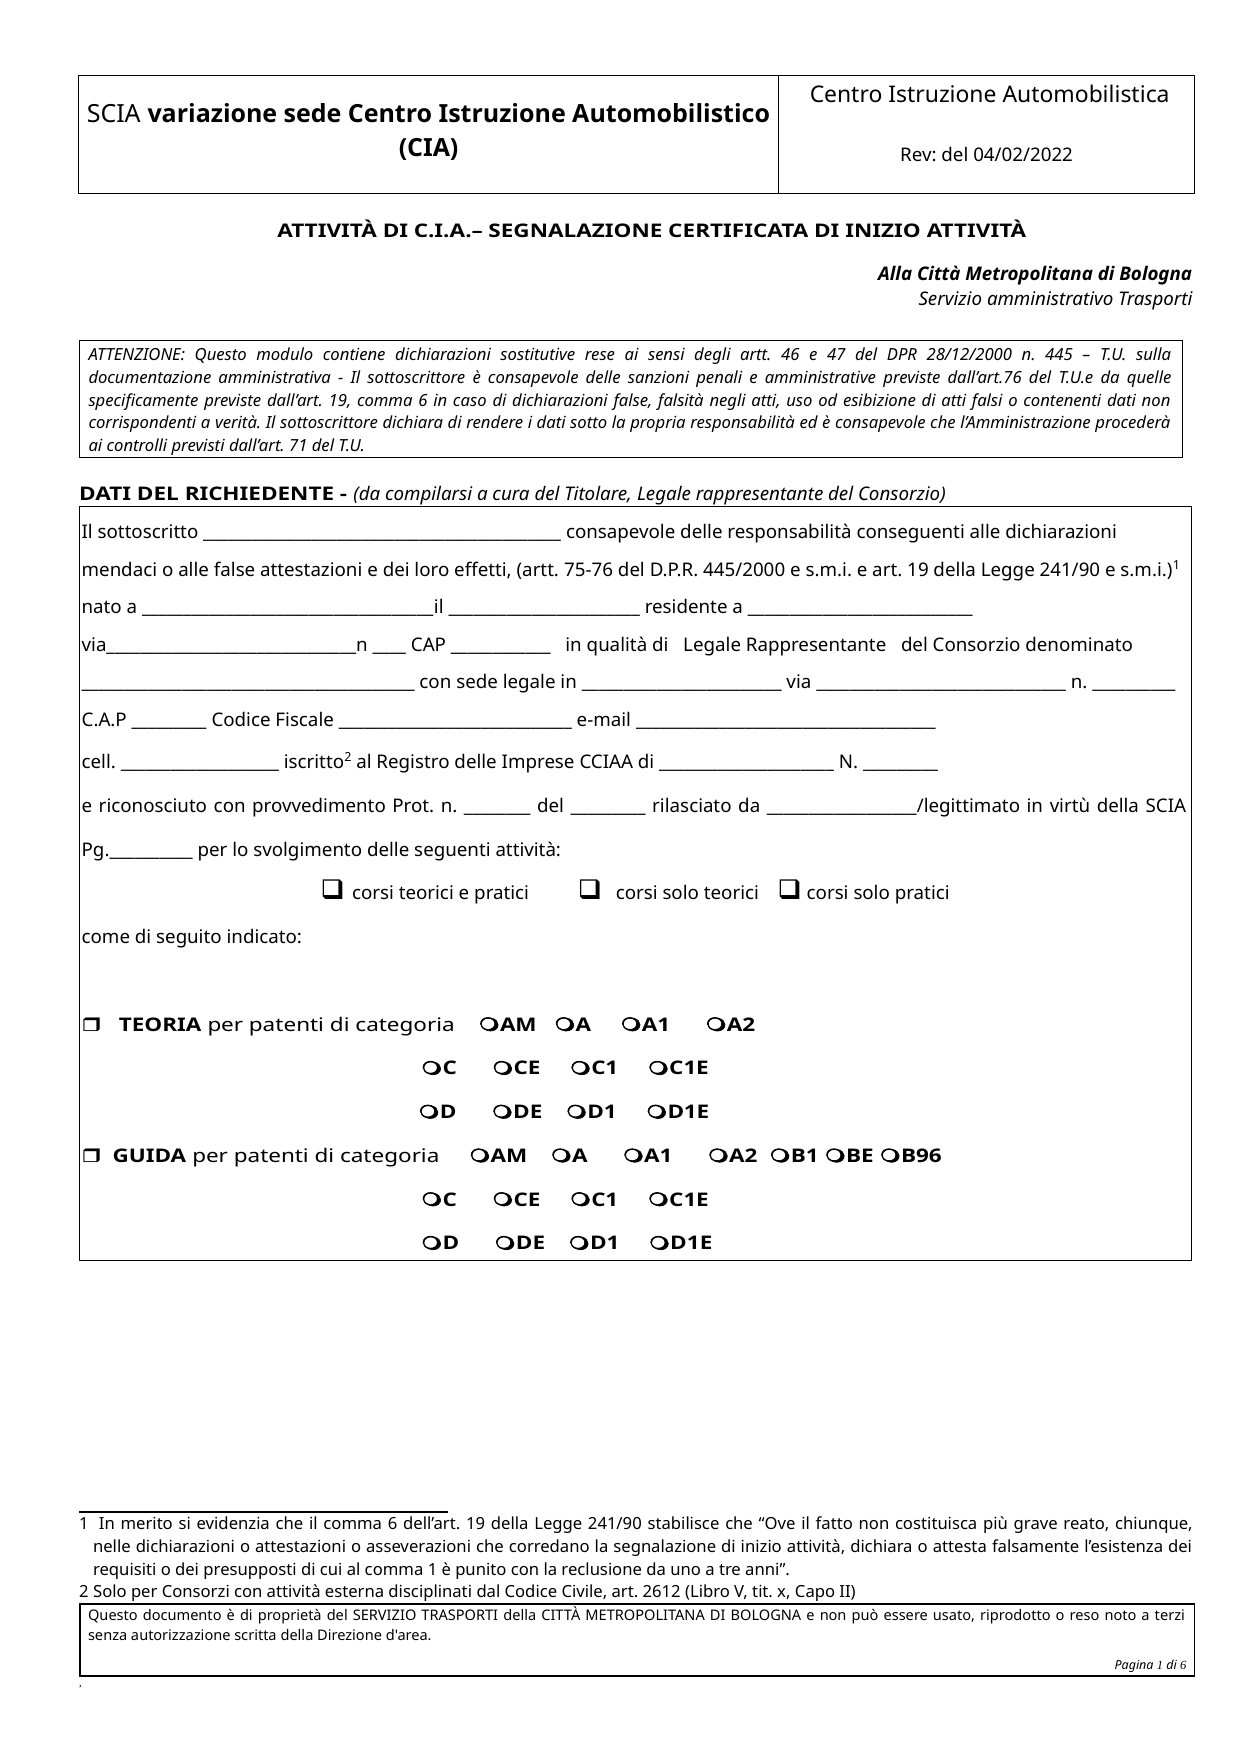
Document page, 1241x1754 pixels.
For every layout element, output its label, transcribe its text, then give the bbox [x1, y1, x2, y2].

text cell. ___________________ iscritto al Registro delle Imprese CCIAA di _____________________ N. _________ [80, 731, 1191, 774]
text come di seguito indicato:  TEORIA per patenti di categoria AM A A1 A2 [80, 906, 1191, 1037]
text Il sottoscritto ___________________________________________ consapevole delle responsabilità conseguenti alle dichiarazioni mendaci o alle false attestazioni e dei loro effetti, (artt. 75-76 del D.P.R. 445/2000 e s.m.i. e art. 19 della Legge 241/90 e s.m.i.) nato a ___________________________________il _______________________ residente a ___________________________ via______________________________n ____ CAP ____________ in qualità di Legale Rappresentante del Consorzio denominato ________________________________________ con sede legale in ________________________ via ______________________________ n. __________ C.A.P _________ Codice Fiscale ____________________________ e-mail ____________________________________ [80, 507, 1191, 731]
text GUIDA per patenti di categoria AM A A1 A2 B1 BE B96 [80, 1124, 1191, 1168]
text D DE D1 D1E [80, 1212, 1191, 1260]
text ATTENZIONE: Questo modulo contiene dichiarazioni sostitutive rese ai sensi degli artt. 46 e 47 del DPR 28/12/2000 n. 445 – T.U. sulla documentazione amministrativa - Il sottoscrittore è consapevole delle sanzioni penali e amministrative previste dall’art.76 del T.U.e da quelle specificamente previste dall’art. 19, comma 6 in caso di dichiarazioni false, falsità negli atti, uso od esibizione di atti falsi o contenenti dati non corrispondenti a verità. Il sottoscrittore dichiara di rendere i dati sotto la propria responsabilità ed è consapevole che l’Amministrazione procederà ai controlli previsti dall’art. 71 del T.U. [80, 341, 1182, 457]
text DATI DEL RICHIEDENTE - (da compilarsi a cura del Titolare, Legale rappresentante del Consorzio) [79, 480, 1194, 506]
text D DE D1 D1E [80, 1081, 1191, 1124]
text  corsi teorici e pratici corsi solo teorici  corsi solo pratici [80, 862, 1191, 906]
subtitle Servizio amministrativo Trasporti [79, 286, 1194, 311]
text e riconosciuto con provvedimento Prot. n. ________ del _________ rilasciato da __________________/legittimato in virtù della SCIA Pg.__________ per lo svolgimento delle seguenti attività: [80, 774, 1191, 862]
text C CE C1 C1E [80, 1168, 1191, 1212]
text C CE C1 C1E [80, 1037, 1191, 1081]
text In merito si evidenzia che il comma 6 dell’art. 19 della Legge 241/90 stabilisce che “Ove il fatto non costituisca più grave reato, chiunque, nelle dichiarazioni o attestazioni o asseverazioni che corredano la segnalazione di inizio attività, dichiara o attesta falsamente l’esistenza dei requisiti o dei presupposti di cui al comma 1 è punito con la reclusione da uno a tre anni”. [79, 1512, 1194, 1580]
subtitle ATTIVITÀ DI C.I.A.– SEGNALAZIONE CERTIFICATA DI INIZIO ATTIVITÀ [45, 217, 1188, 243]
subtitle Alla Città Metropolitana di Bologna [79, 260, 1194, 286]
text Solo per Consorzi con attività esterna disciplinati dal Codice Civile, art. 2612 (Libro V, tit. x, Capo II) [79, 1580, 1194, 1603]
